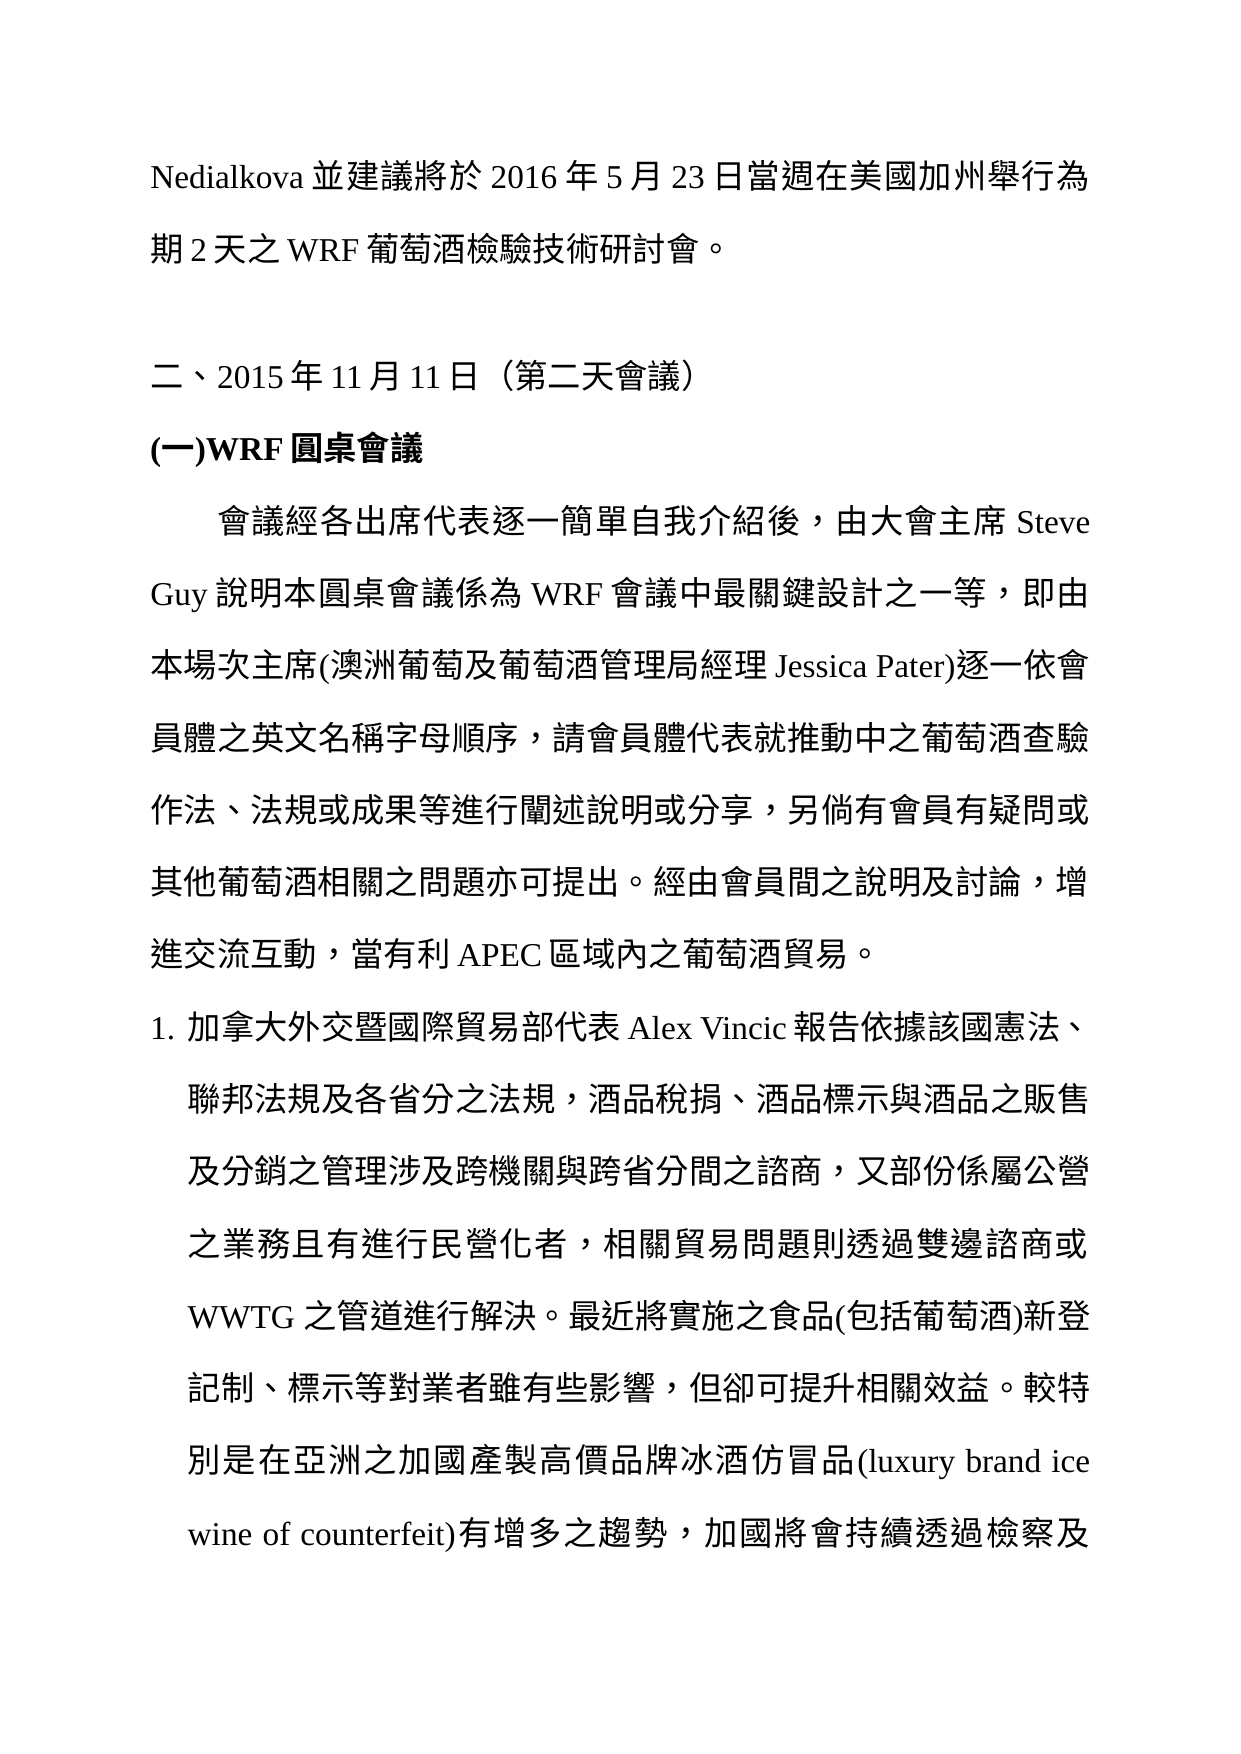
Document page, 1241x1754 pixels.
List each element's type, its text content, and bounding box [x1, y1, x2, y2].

text 二、2015年11月11日（第二天會議） [150, 350, 1090, 398]
text (一)WRF圓桌會議 [150, 422, 1090, 470]
text 會議經各出席代表逐一簡單自我介紹後，由大會主席Steve Guy說明本圓桌會議係為WRF會議中最關鍵設計之一等，即由本場次主席(澳洲葡萄及葡萄酒管理局經理Jessica Pater)逐一依會員體之英文名稱字母順序，請會員體代表就推動中之葡萄酒查驗作法、法規或成果等進行闡述說明或分享，另倘有會員有疑問或其他葡萄酒相關之問題亦可提出。經由會員間之說明及討論，增進交流互動，當有利APEC區域內之葡萄酒貿易。 [150, 494, 1090, 976]
list 加拿大外交暨國際貿易部代表Alex Vincic報告依據該國憲法、聯邦法規及各省分之法規，酒品稅捐、酒品標示與酒品之販售及分銷之管理涉及跨機關與跨省分間之諮商，又部份係屬公營之業務且有進行民營化者，相關貿易問題則透過雙邊諮商或WWTG 之管道進行解決。最近將實施之食品(包括葡萄酒)新登記制、標示等對業者雖有些影響，但卻可提升相關效益。較特別是在亞洲之加國產製高價品牌冰酒仿冒品(luxury brand ice wine of counterfeit)有增多之趨勢，加國將會持續透過檢察及 [150, 1001, 1090, 1555]
text Nedialkova並建議將於2016年5月23日當週在美國加州舉行為期2天之WRF葡萄酒檢驗技術研討會。 [150, 150, 1090, 271]
